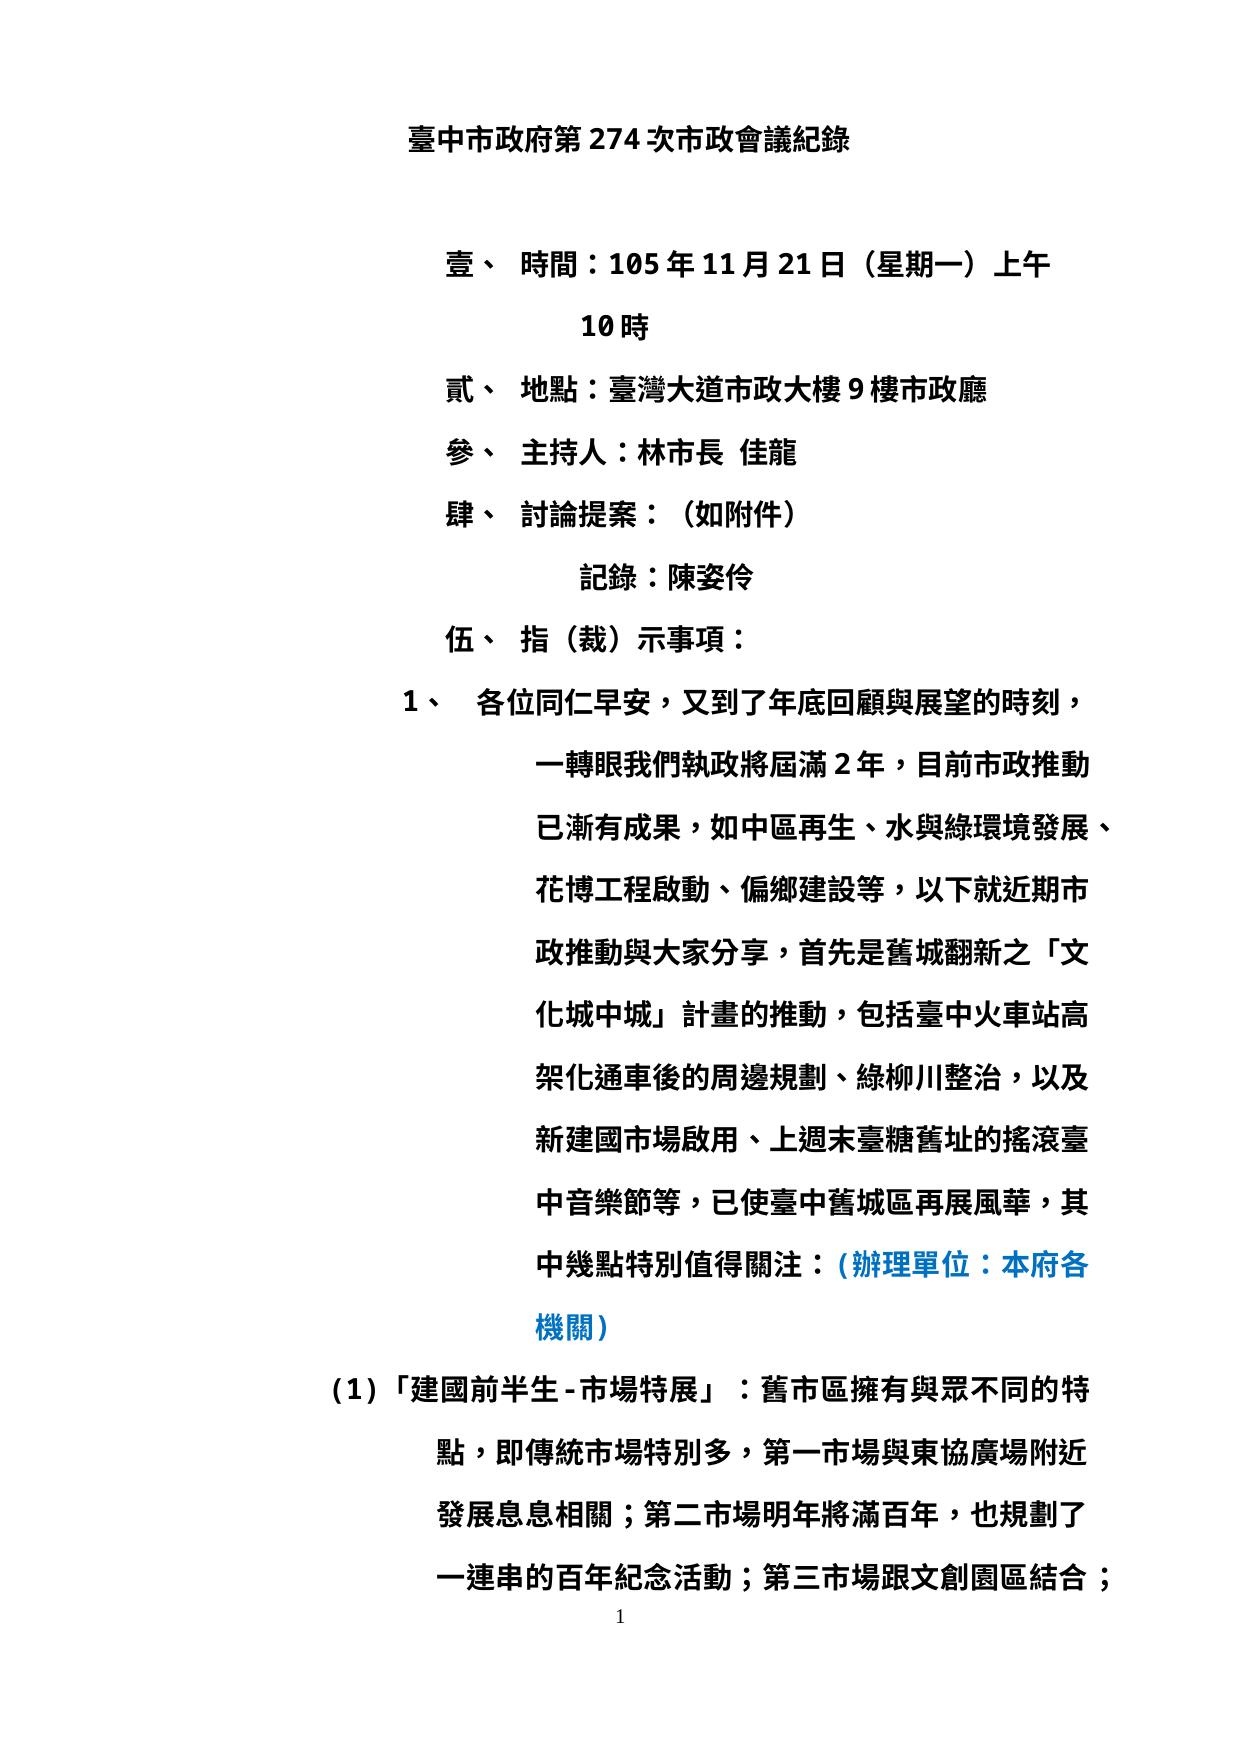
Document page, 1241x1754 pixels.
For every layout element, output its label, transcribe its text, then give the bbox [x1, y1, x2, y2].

list 討論提案：（如附件） 記錄：陳姿伶 [445, 471, 1090, 596]
list 各位同仁早安，又到了年底回顧與展望的時刻，一轉眼我們執政將屆滿2年，目前市政推動已漸有成果，如中區再生、水與綠環境發展、花博工程啟動、偏鄉建設等，以下就近期市政推動與大家分享，首先是舊城翻新之「文化城中城」計畫的推動，包括臺中火車站高架化通車後的周邊規劃、綠柳川整治，以及新建國市場啟用、上週末臺糖舊址的搖滾臺中音樂節等，已使臺中舊城區再展風華，其中幾點特別值得關注：(辦理單位：本府各機關) [402, 659, 1090, 1346]
list 主持人：林市長 佳龍 [445, 409, 1090, 471]
list 時間：105年11月21日（星期一）上午10時 [445, 221, 1090, 346]
text 臺中市政府第274次市政會議紀錄 [150, 96, 1090, 159]
list 「建國前半生-市場特展」：舊市區擁有與眾不同的特點，即傳統市場特別多，第一市場與東協廣場附近發展息息相關；第二市場明年將滿百年，也規劃了一連串的百年紀念活動；第三市場跟文創園區結合；第四市場由文化局將其列為「歷史建築」；第五市場將結合附近的臺中文學館、柳川、串連到州廳、市役所打造為文學市場。今日表揚的「建國市場田調團」，非常感謝他們籌辦「建國前半生･市場特展」，推廣並記錄傳統市場文化特色，傳承舊市場的記憶與人情味，也讓市民看到市場的蛻變與未來，同時建國市場自治會今日特別致贈市府感謝狀，顯見市府致力新建國市場整體規劃有成，深受肯定。 [328, 1346, 1090, 1596]
list 指（裁）示事項： [445, 596, 1090, 659]
list 地點：臺灣大道市政大樓9樓市政廳 [445, 346, 1090, 409]
